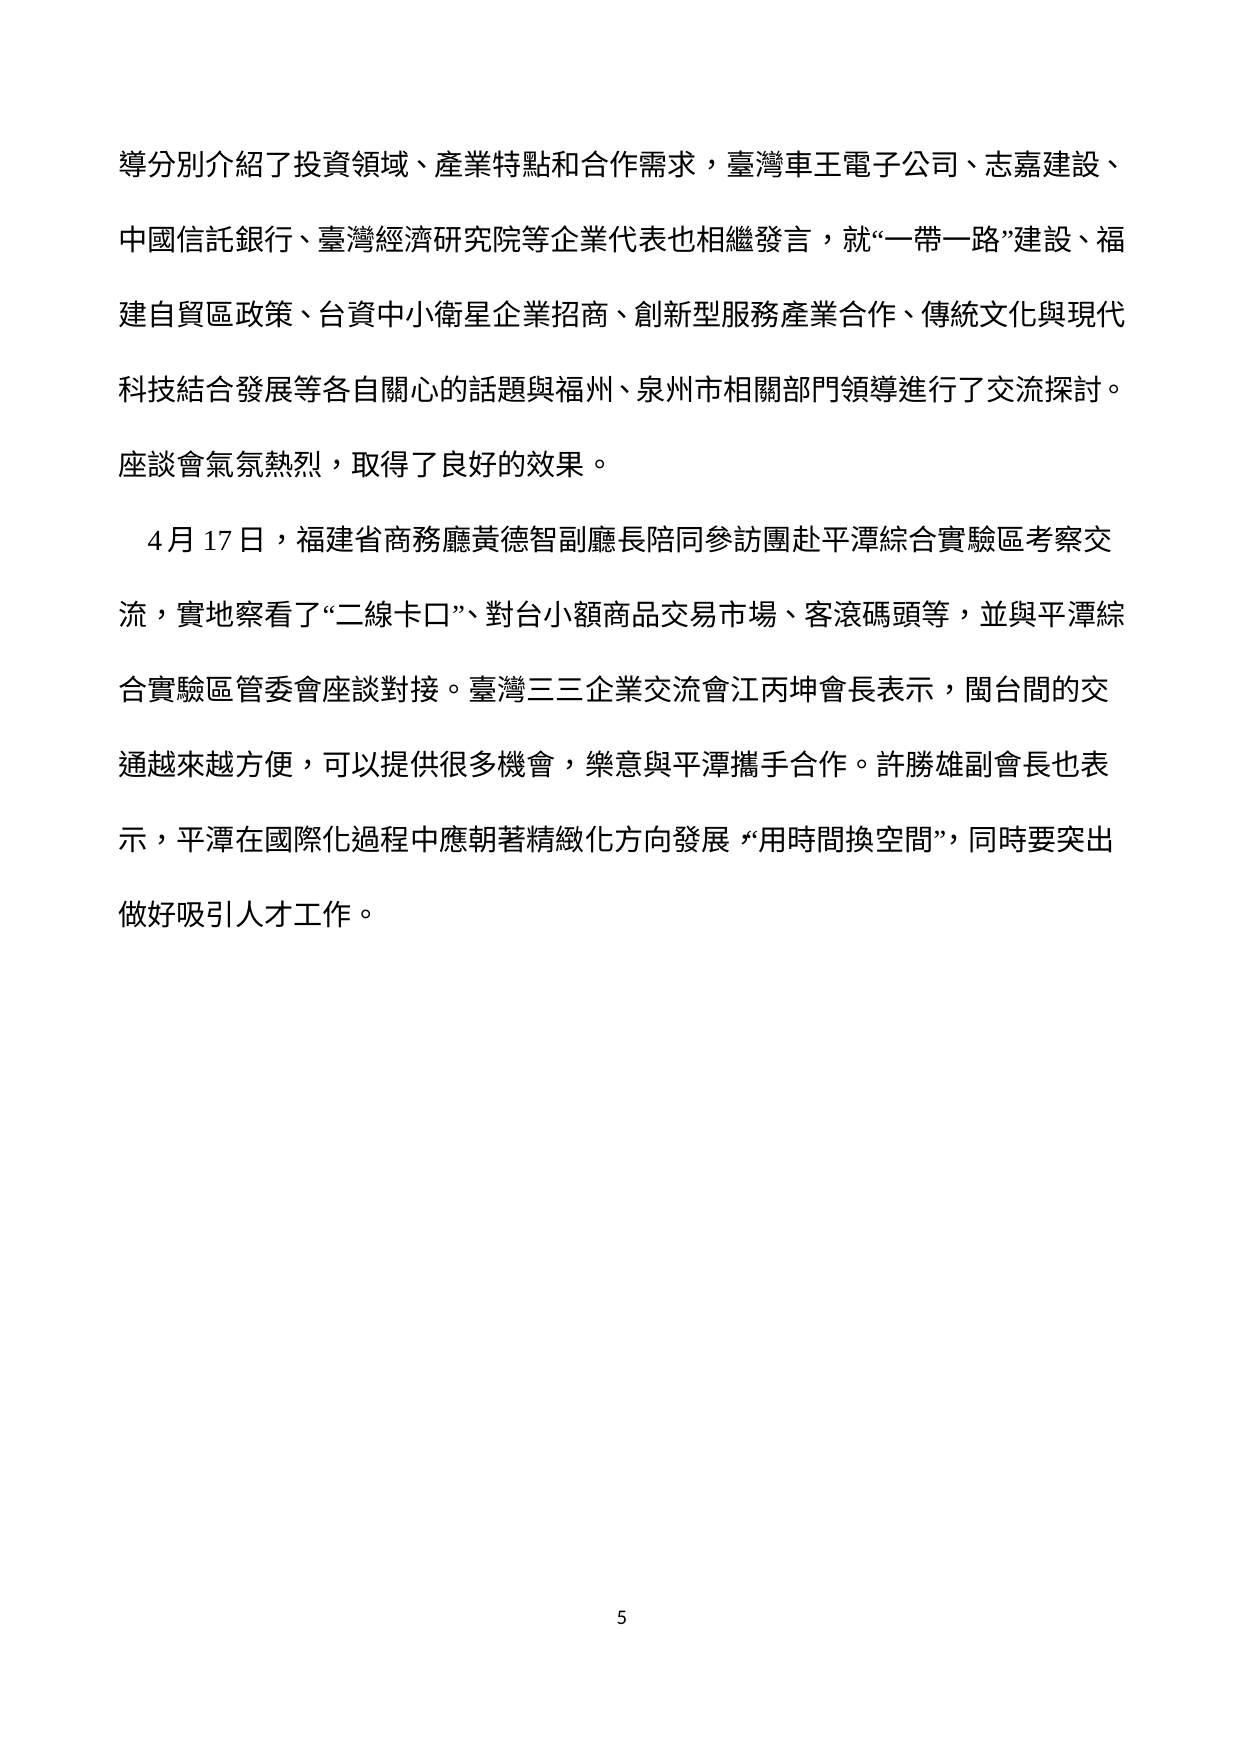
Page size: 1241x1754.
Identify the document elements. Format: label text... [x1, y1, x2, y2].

text 4月16日下午，福建省商務廳分別安排福州市、泉州市與參訪團專場對接交流，交流會由福建省商務廳黃德智副廳長主持，相關市直部門、縣（市）區、工業園區領導出席座談會，與參訪團成員進行了深入的對接洽談。福州、泉州市領導分別介紹了投資領域、產業特點和合作需求，臺灣車王電子公司、志嘉建設、中國信託銀行、臺灣經濟研究院等企業代表也相繼發言，就“一帶一路”建設、福建自貿區政策、台資中小衛星企業招商、創新型服務產業合作、傳統文化與現代科技結合發展等各自關心的話題與福州、泉州市相關部門領導進行了交流探討。座談會氣氛熱烈，取得了良好的效果。 [118, 125, 1125, 500]
text 4月17日，福建省商務廳黃德智副廳長陪同參訪團赴平潭綜合實驗區考察交流，實地察看了“二線卡口”、對台小額商品交易市場、客滾碼頭等，並與平潭綜合實驗區管委會座談對接。臺灣三三企業交流會江丙坤會長表示，閩台間的交通越來越方便，可以提供很多機會，樂意與平潭攜手合作。許勝雄副會長也表示，平潭在國際化過程中應朝著精緻化方向發展，“用時間換空間”，同時要突出做好吸引人才工作。 [118, 500, 1125, 950]
